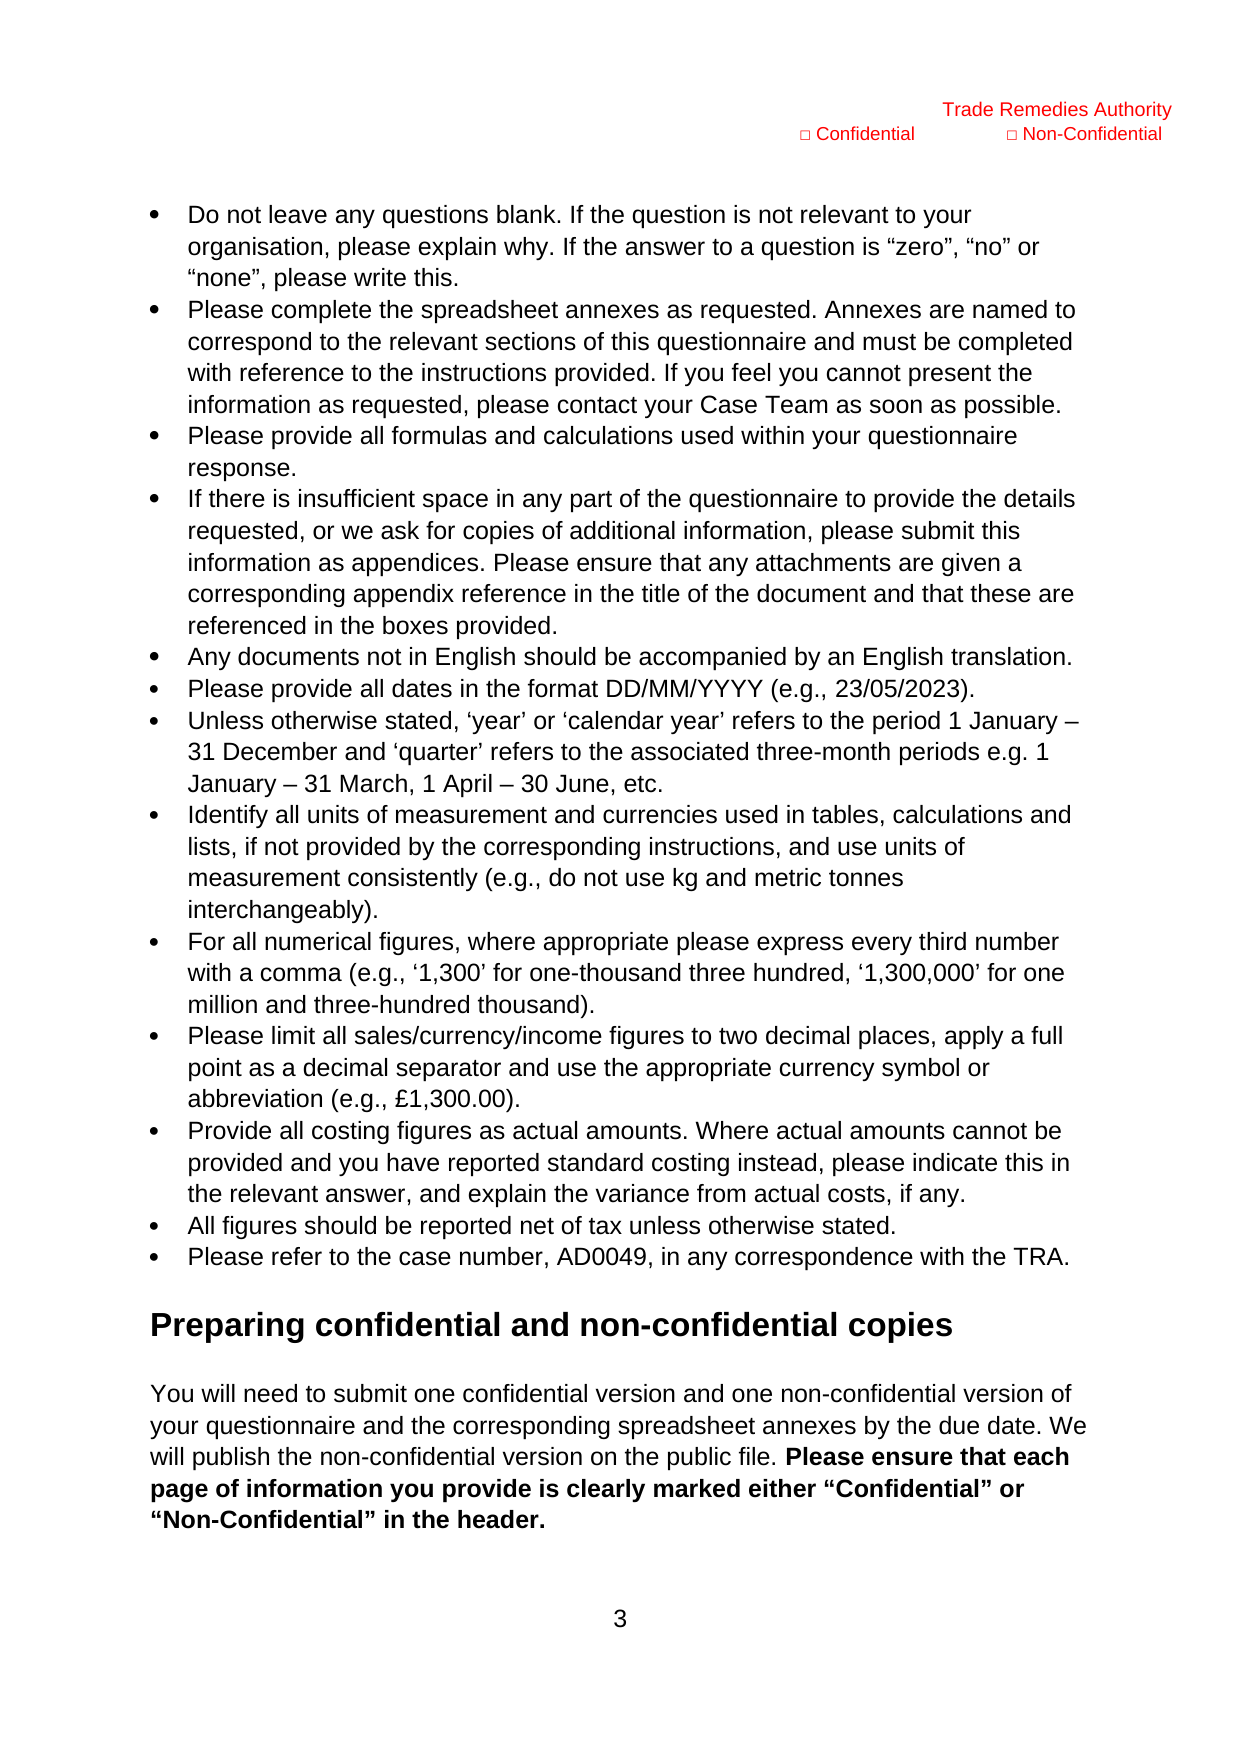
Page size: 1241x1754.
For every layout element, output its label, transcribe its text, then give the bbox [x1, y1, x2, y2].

list Unless otherwise stated, ‘year’ or ‘calendar year’ refers to the period 1 January – 31 December and ‘quarter’ refers to the associated three-month periods e.g. 1 January – 31 March, 1 April – 30 June, etc. [150, 706, 1090, 797]
list Please refer to the case number, AD0049, in any correspondence with the TRA. [150, 1242, 1090, 1271]
list Please provide all dates in the format DD/MM/YYYY (e.g., 23/05/2023). [150, 674, 1090, 703]
list Any documents not in English should be accompanied by an English translation. [150, 642, 1090, 671]
list Please complete the spreadsheet annexes as requested. Annexes are named to correspond to the relevant sections of this questionnaire and must be completed with reference to the instructions provided. If you feel you cannot present the information as requested, please contact your Case Team as soon as possible. [150, 295, 1090, 418]
list Provide all costing figures as actual amounts. Where actual amounts cannot be provided and you have reported standard costing instead, please indicate this in the relevant answer, and explain the variance from actual costs, if any. [150, 1116, 1090, 1208]
subtitle Preparing confidential and non-confidential copies [150, 1305, 1090, 1344]
list All figures should be reported net of tax unless otherwise stated. [150, 1211, 1090, 1239]
list Please provide all formulas and calculations used within your questionnaire response. [150, 421, 1090, 482]
text You will need to submit one confidential version and one non-confidential version of your questionnaire and the corresponding spreadsheet annexes by the due date. We will publish the non-confidential version on the public file. Please ensure that each page of information you provide is clearly marked either “Confidential” or “Non-Confidential” in the header. [150, 1379, 1090, 1534]
list If there is insufficient space in any part of the questionnaire to provide the details requested, or we ask for copies of additional information, please submit this information as appendices. Please ensure that any attachments are given a corresponding appendix reference in the title of the document and that these are referenced in the boxes provided. [150, 484, 1090, 639]
list For all numerical figures, where appropriate please express every third number with a comma (e.g., ‘1,300’ for one-thousand three hundred, ‘1,300,000’ for one million and three-hundred thousand). [150, 927, 1090, 1018]
list Identify all units of measurement and currencies used in tables, calculations and lists, if not provided by the corresponding instructions, and use units of measurement consistently (e.g., do not use kg and metric tonnes interchangeably). [150, 800, 1090, 924]
list Please limit all sales/currency/income figures to two decimal places, apply a full point as a decimal separator and use the appropriate currency symbol or abbreviation (e.g., £1,300.00). [150, 1021, 1090, 1113]
list Do not leave any questions blank. If the question is not relevant to your organisation, please explain why. If the answer to a question is “zero”, “no” or “none”, please write this. [150, 200, 1090, 292]
